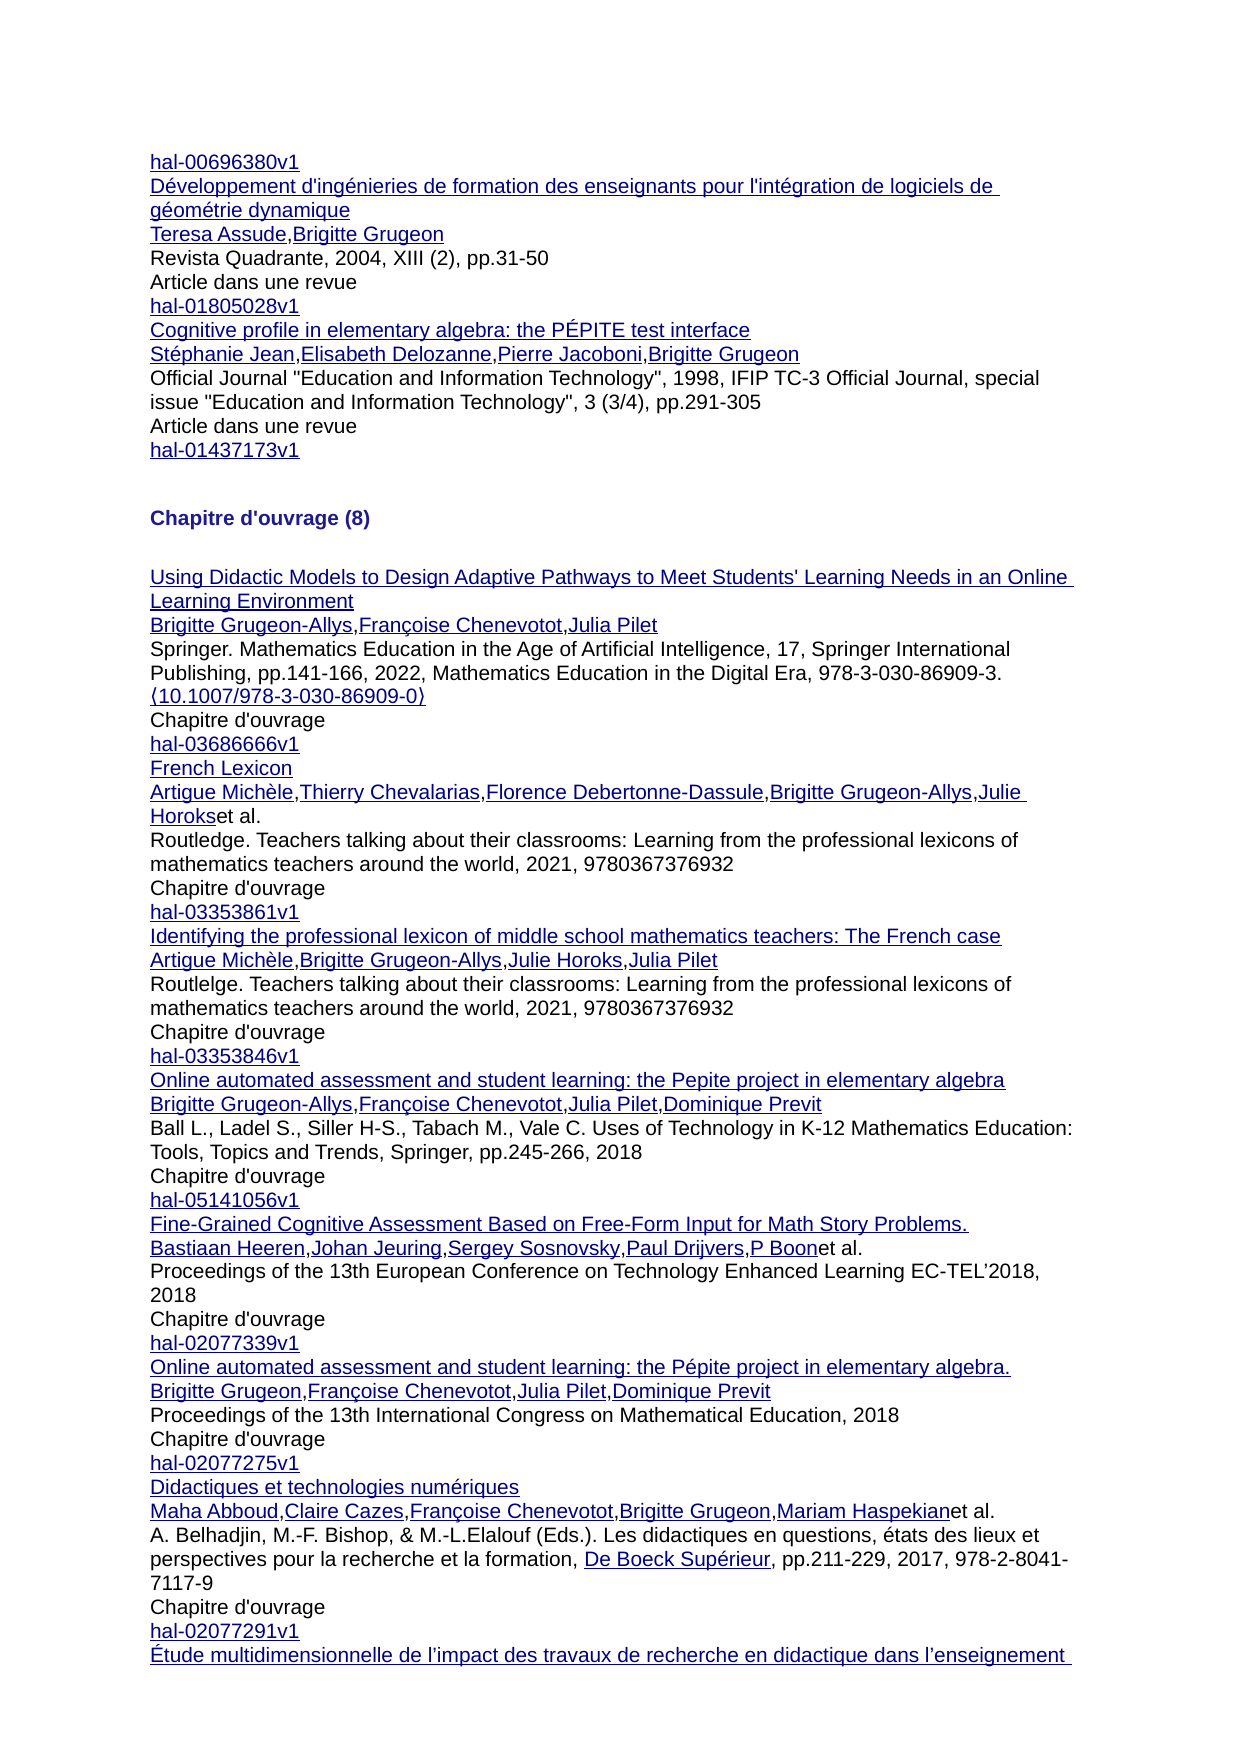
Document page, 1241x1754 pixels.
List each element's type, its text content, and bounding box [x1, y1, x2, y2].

table_cell Identifying the professional lexicon of middle school mathematics teachers: The French case Artigue Michèle,Brigitte Grugeon-Allys,Julie Horoks,Julia Pilet Routlelge. Teachers talking about their classrooms: Learning from the professional lexicons of mathematics teachers around the world, 2021, 9780367376932 Chapitre d'ouvrage hal-03353846v1 [150, 924, 1090, 1068]
table_cell French Lexicon Artigue Michèle,Thierry Chevalarias,Florence Debertonne-Dassule,Brigitte Grugeon-Allys,Julie Horokset al. Routledge. Teachers talking about their classrooms: Learning from the professional lexicons of mathematics teachers around the world, 2021, 9780367376932 Chapitre d'ouvrage hal-03353861v1 [150, 756, 1090, 924]
table_header Using Didactic Models to Design Adaptive Pathways to Meet Students' Learning Needs in an Online Learning Environment Brigitte Grugeon-Allys,Françoise Chenevotot,Julia Pilet Springer. Mathematics Education in the Age of Artificial Intelligence, 17, Springer International Publishing, pp.141-166, 2022, Mathematics Education in the Digital Era, 978-3-030-86909-3. ⟨10.1007/978-3-030-86909-0⟩ Chapitre d'ouvrage hal-03686666v1 [150, 565, 1090, 756]
table_cell Online automated assessment and student learning: the Pépite project in elementary algebra. Brigitte Grugeon,Françoise Chenevotot,Julia Pilet,Dominique Previt Proceedings of the 13th International Congress on Mathematical Education, 2018 Chapitre d'ouvrage hal-02077275v1 [150, 1355, 1090, 1475]
table_cell Online automated assessment and student learning: the Pepite project in elementary algebra Brigitte Grugeon-Allys,Françoise Chenevotot,Julia Pilet,Dominique Previt Ball L., Ladel S., Siller H-S., Tabach M., Vale C. Uses of Technology in K-12 Mathematics Education: Tools, Topics and Trends, Springer, pp.245-266, 2018 Chapitre d'ouvrage hal-05141056v1 [150, 1068, 1090, 1211]
table_cell Étude multidimensionnelle de l’impact des travaux de recherche en didactique dans l’enseignement [150, 1643, 1090, 1667]
subtitle Chapitre d'ouvrage (8) [150, 506, 1090, 530]
table_cell Cognitive profile in elementary algebra: the PÉPITE test interface Stéphanie Jean,Elisabeth Delozanne,Pierre Jacoboni,Brigitte Grugeon Official Journal "Education and Information Technology", 1998, IFIP TC-3 Official Journal, special issue "Education and Information Technology", 3 (3/4), pp.291-305 Article dans une revue hal-01437173v1 [150, 318, 1090, 461]
table_cell Développement d'ingénieries de formation des enseignants pour l'intégration de logiciels de géométrie dynamique Teresa Assude,Brigitte Grugeon Revista Quadrante, 2004, XIII (2), pp.31-50 Article dans une revue hal-01805028v1 [150, 174, 1090, 318]
table_cell hal-00696380v1 [150, 150, 1090, 174]
table_cell Didactiques et technologies numériques Maha Abboud,Claire Cazes,Françoise Chenevotot,Brigitte Grugeon,Mariam Haspekianet al. A. Belhadjin, M.-F. Bishop, & M.-L.Elalouf (Eds.). Les didactiques en questions, états des lieux et perspectives pour la recherche et la formation, De Boeck Supérieur, pp.211-229, 2017, 978-2-8041-7117-9 Chapitre d'ouvrage hal-02077291v1 [150, 1475, 1090, 1643]
table_cell Fine-Grained Cognitive Assessment Based on Free-Form Input for Math Story Problems. Bastiaan Heeren,Johan Jeuring,Sergey Sosnovsky,Paul Drijvers,P Boonet al. Proceedings of the 13th European Conference on Technology Enhanced Learning EC-TEL’2018, 2018 Chapitre d'ouvrage hal-02077339v1 [150, 1211, 1090, 1355]
